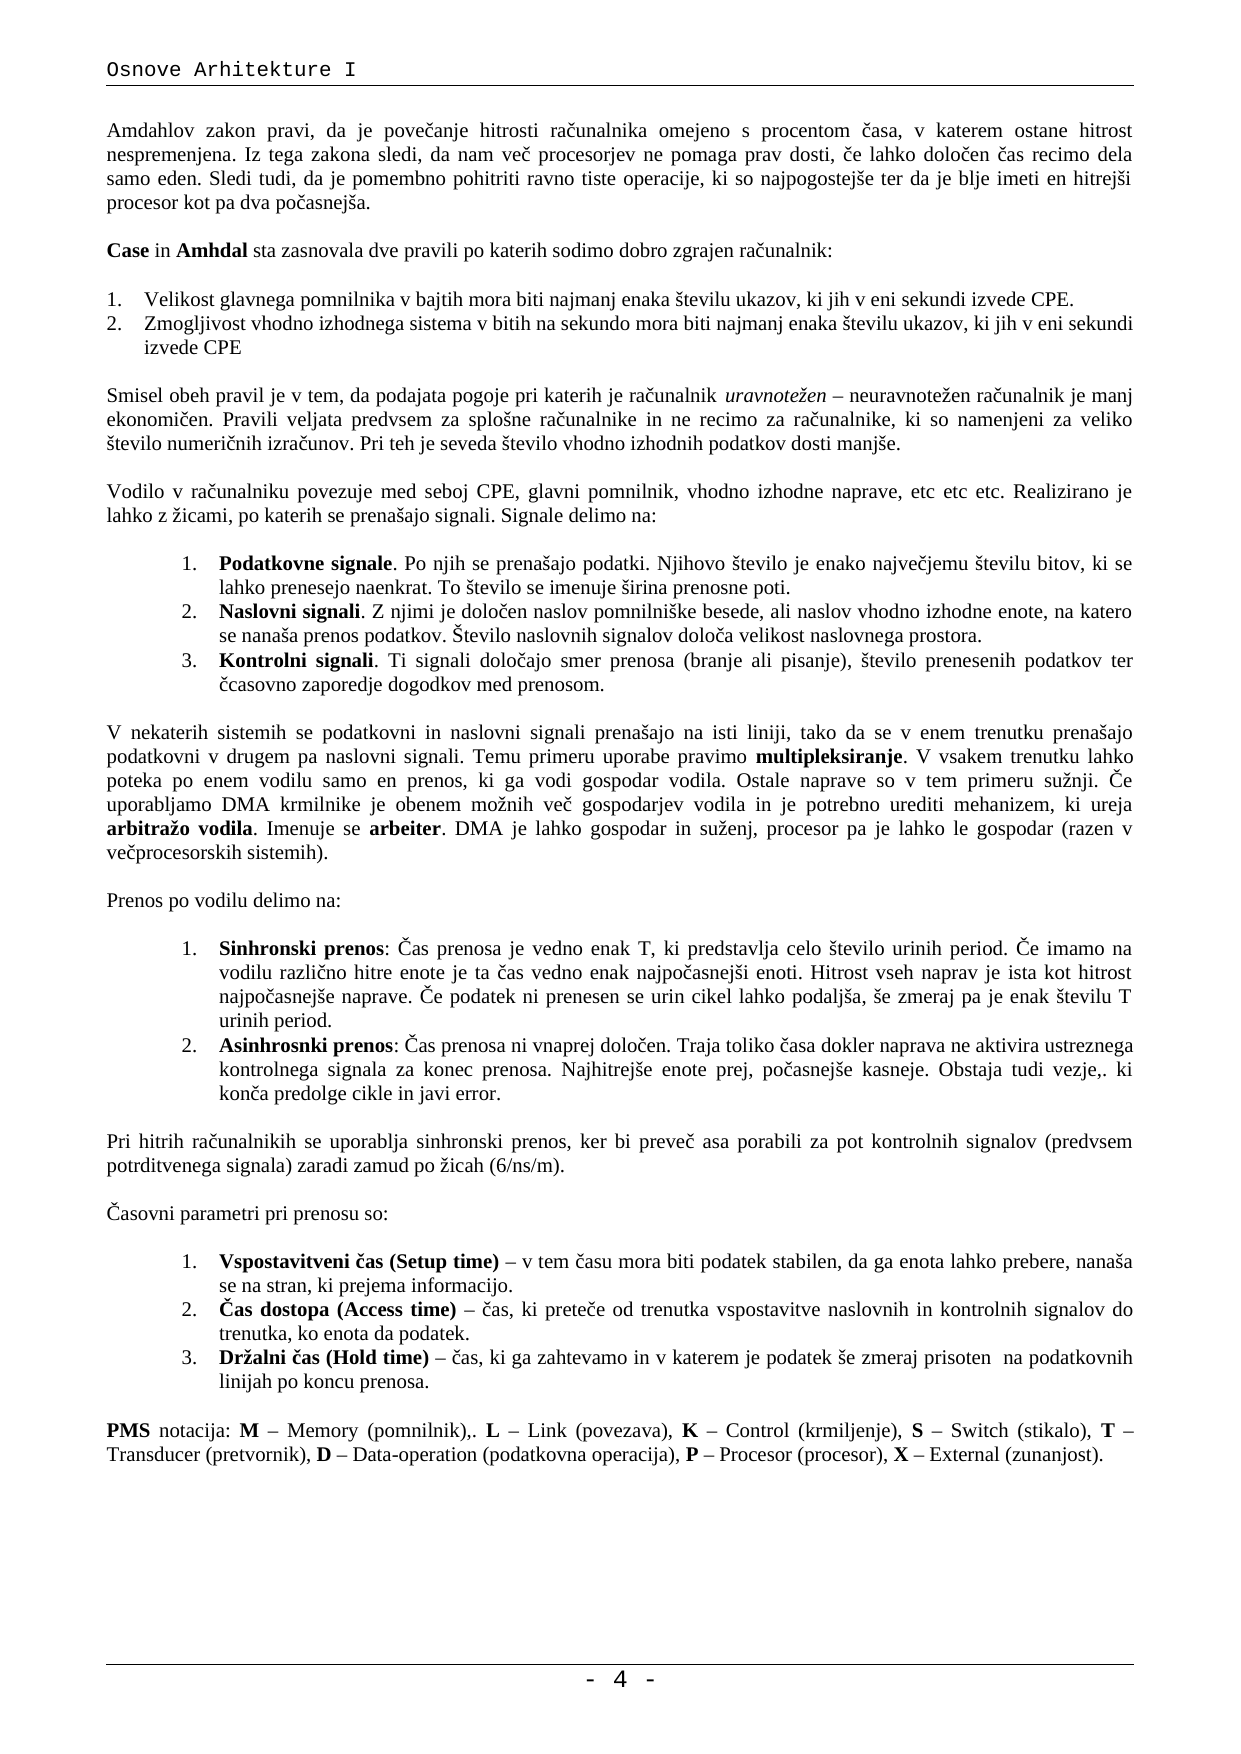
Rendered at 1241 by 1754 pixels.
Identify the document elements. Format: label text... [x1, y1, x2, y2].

text Vodilo v računalniku povezuje med seboj CPE, glavni pomnilnik, vhodno izhodne naprave, etc etc etc. Realizirano je lahko z žicami, po katerih se prenašajo signali. Signale delimo na: [106, 479, 1134, 527]
text Časovni parametri pri prenosu so: [106, 1201, 1134, 1225]
list Naslovni signali. Z njimi je določen naslov pomnilniške besede, ali naslov vhodno izhodne enote, na katero se nanaša prenos podatkov. Število naslovnih signalov določa velikost naslovnega prostora. [181, 599, 1134, 647]
list Kontrolni signali. Ti signali določajo smer prenosa (branje ali pisanje), število prenesenih podatkov ter čcasovno zaporedje dogodkov med prenosom. [181, 647, 1134, 696]
text Case in Amhdal sta zasnovala dve pravili po katerih sodimo dobro zgrajen računalnik: [106, 238, 1134, 262]
text Smisel obeh pravil je v tem, da podajata pogoje pri katerih je računalnik uravnotežen – neuravnotežen računalnik je manj ekonomičen. Pravili veljata predvsem za splošne računalnike in ne recimo za računalnike, ki so namenjeni za veliko število numeričnih izračunov. Pri teh je seveda število vhodno izhodnih podatkov dosti manjše. [106, 383, 1134, 455]
text PMS notacija: M – Memory (pomnilnik),. L – Link (povezava), K – Control (krmiljenje), S – Switch (stikalo), T – Transducer (pretvornik), D – Data-operation (podatkovna operacija), P – Procesor (procesor), X – External (zunanjost). [106, 1417, 1134, 1466]
list Velikost glavnega pomnilnika v bajtih mora biti najmanj enaka številu ukazov, ki jih v eni sekundi izvede CPE. [106, 287, 1134, 311]
text V nekaterih sistemih se podatkovni in naslovni signali prenašajo na isti liniji, tako da se v enem trenutku prenašajo podatkovni v drugem pa naslovni signali. Temu primeru uporabe pravimo multipleksiranje. V vsakem trenutku lahko poteka po enem vodilu samo en prenos, ki ga vodi gospodar vodila. Ostale naprave so v tem primeru sužnji. Če uporabljamo DMA krmilnike je obenem možnih več gospodarjev vodila in je potrebno urediti mehanizem, ki ureja arbitražo vodila. Imenuje se arbeiter. DMA je lahko gospodar in suženj, procesor pa je lahko le gospodar (razen v večprocesorskih sistemih). [106, 720, 1134, 864]
list Držalni čas (Hold time) – čas, ki ga zahtevamo in v katerem je podatek še zmeraj prisoten na podatkovnih linijah po koncu prenosa. [181, 1345, 1134, 1393]
list Podatkovne signale. Po njih se prenašajo podatki. Njihovo število je enako največjemu številu bitov, ki se lahko prenesejo naenkrat. To število se imenuje širina prenosne poti. [181, 551, 1134, 599]
text Prenos po vodilu delimo na: [106, 888, 1134, 912]
list Čas dostopa (Access time) – čas, ki preteče od trenutka vspostavitve naslovnih in kontrolnih signalov do trenutka, ko enota da podatek. [181, 1297, 1134, 1345]
list Zmogljivost vhodno izhodnega sistema v bitih na sekundo mora biti najmanj enaka številu ukazov, ki jih v eni sekundi izvede CPE [106, 311, 1134, 359]
list Vspostavitveni čas (Setup time) – v tem času mora biti podatek stabilen, da ga enota lahko prebere, nanaša se na stran, ki prejema informacijo. [181, 1249, 1134, 1297]
list Sinhronski prenos: Čas prenosa je vedno enak T, ki predstavlja celo število urinih period. Če imamo na vodilu različno hitre enote je ta čas vedno enak najpočasnejši enoti. Hitrost vseh naprav je ista kot hitrost najpočasnejše naprave. Če podatek ni prenesen se urin cikel lahko podaljša, še zmeraj pa je enak številu T urinih period. [181, 936, 1134, 1032]
text Amdahlov zakon pravi, da je povečanje hitrosti računalnika omejeno s procentom časa, v katerem ostane hitrost nespremenjena. Iz tega zakona sledi, da nam več procesorjev ne pomaga prav dosti, če lahko določen čas recimo dela samo eden. Sledi tudi, da je pomembno pohitriti ravno tiste operacije, ki so najpogostejše ter da je blje imeti en hitrejši procesor kot pa dva počasnejša. [106, 118, 1134, 214]
list Asinhrosnki prenos: Čas prenosa ni vnaprej določen. Traja toliko časa dokler naprava ne aktivira ustreznega kontrolnega signala za konec prenosa. Najhitrejše enote prej, počasnejše kasneje. Obstaja tudi vezje,. ki konča predolge cikle in javi error. [181, 1032, 1134, 1105]
text Pri hitrih računalnikih se uporablja sinhronski prenos, ker bi preveč asa porabili za pot kontrolnih signalov (predvsem potrditvenega signala) zaradi zamud po žicah (6/ns/m). [106, 1129, 1134, 1177]
